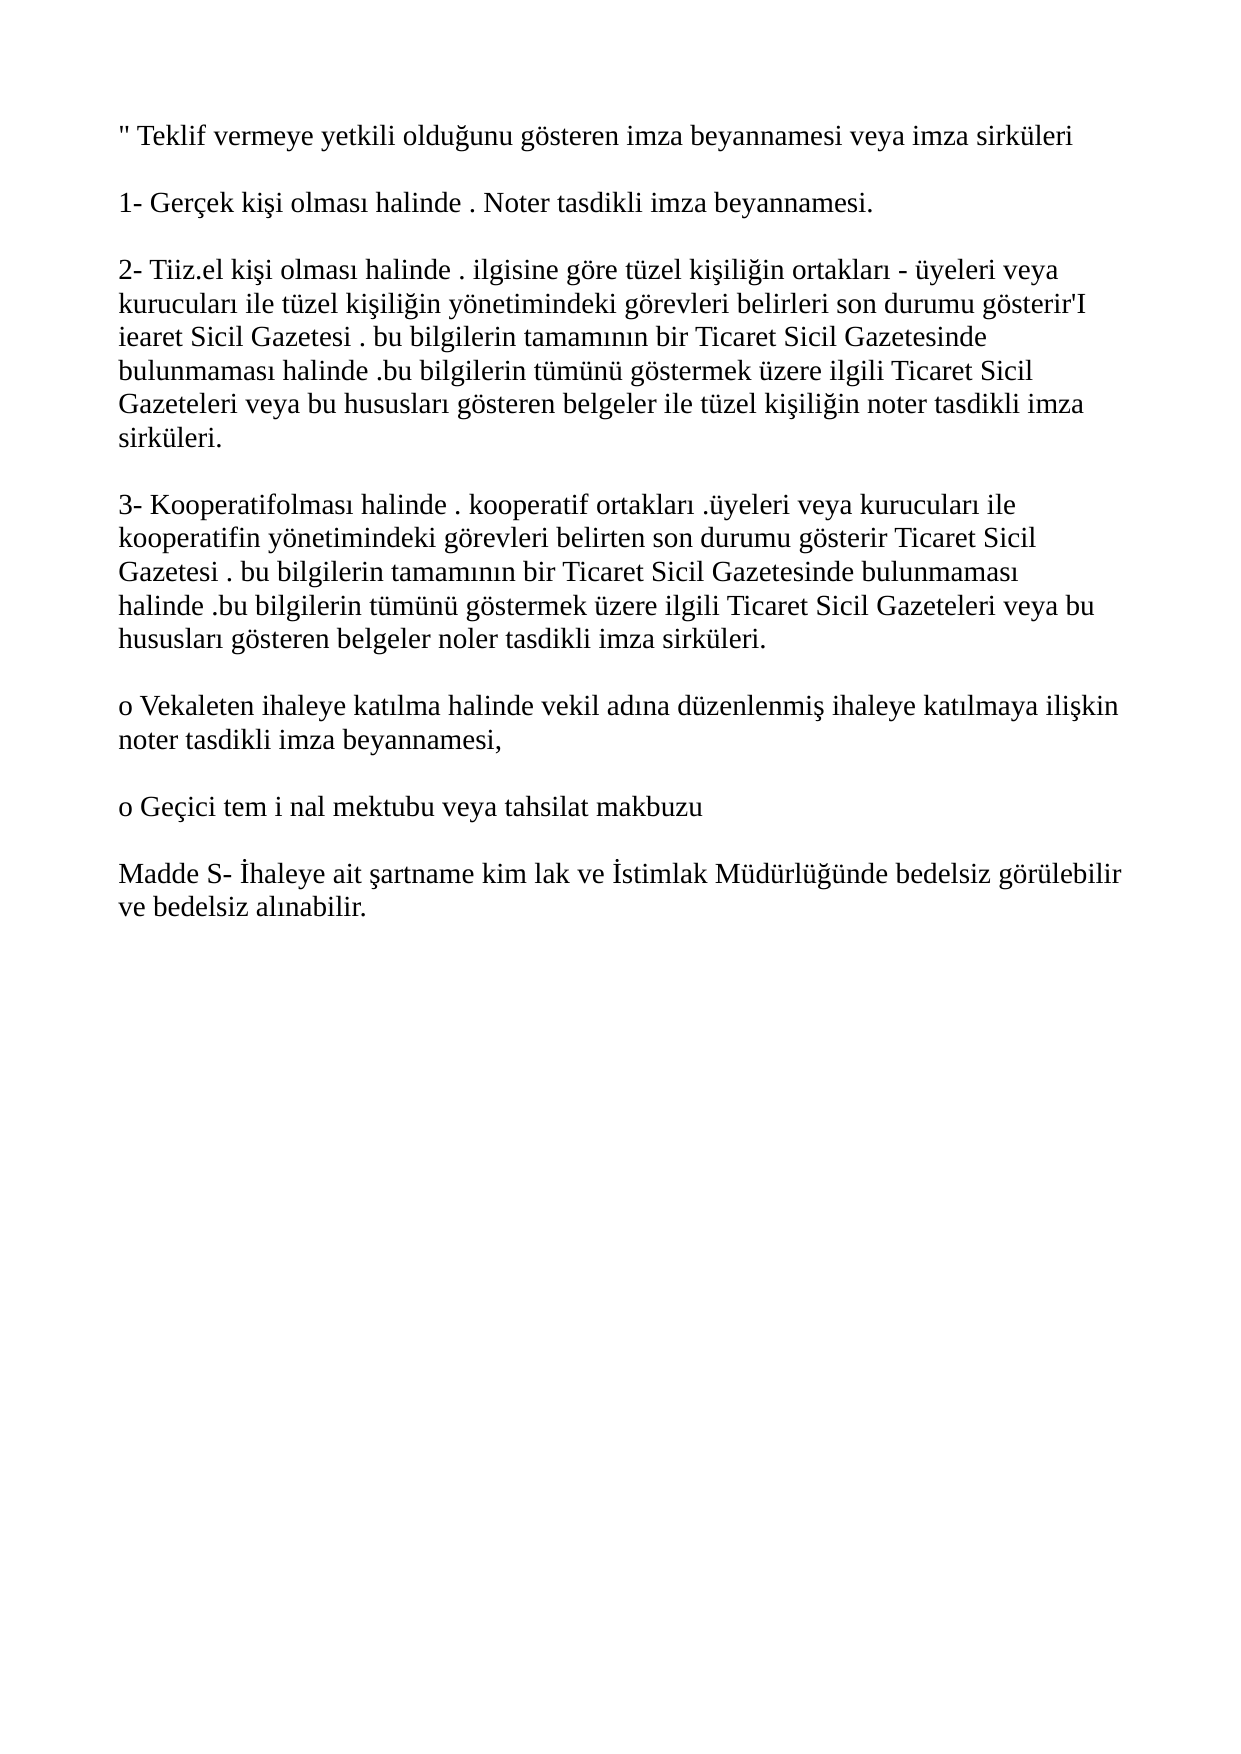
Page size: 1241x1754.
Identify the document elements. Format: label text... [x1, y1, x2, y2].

text Madde S- İhaleye ait şartname kim lak ve İstimlak Müdürlüğünde bedelsiz görülebilir ve bedelsiz alınabilir. [118, 856, 1122, 923]
text o Geçici tem i nal mektubu veya tahsilat makbuzu [118, 789, 1122, 822]
text 1- Gerçek kişi olması halinde . Noter tasdikli imza beyannamesi. [118, 185, 1122, 219]
text 3- Kooperatifolması halinde . kooperatif ortakları .üyeleri veya kurucuları ile kooperatifin yönetimindeki görevleri belirten son durumu gösterir Ticaret Sicil Gazetesi . bu bilgilerin tamamının bir Ticaret Sicil Gazetesinde bulunmaması halinde .bu bilgilerin tümünü göstermek üzere ilgili Ticaret Sicil Gazeteleri veya bu hususları gösteren belgeler noler tasdikli imza sirküleri. [118, 487, 1122, 655]
text " Teklif vermeye yetkili olduğunu gösteren imza beyannamesi veya imza sirküleri [118, 118, 1122, 152]
text 2- Tiiz.el kişi olması halinde . ilgisine göre tüzel kişiliğin ortakları - üyeleri veya kurucuları ile tüzel kişiliğin yönetimindeki görevleri belirleri son durumu gösterir'I iearet Sicil Gazetesi . bu bilgilerin tamamının bir Ticaret Sicil Gazetesinde bulunmaması halinde .bu bilgilerin tümünü göstermek üzere ilgili Ticaret Sicil Gazeteleri veya bu hususları gösteren belgeler ile tüzel kişiliğin noter tasdikli imza sirküleri. [118, 252, 1122, 453]
text o Vekaleten ihaleye katılma halinde vekil adına düzenlenmiş ihaleye katılmaya ilişkin noter tasdikli imza beyannamesi, [118, 688, 1122, 755]
